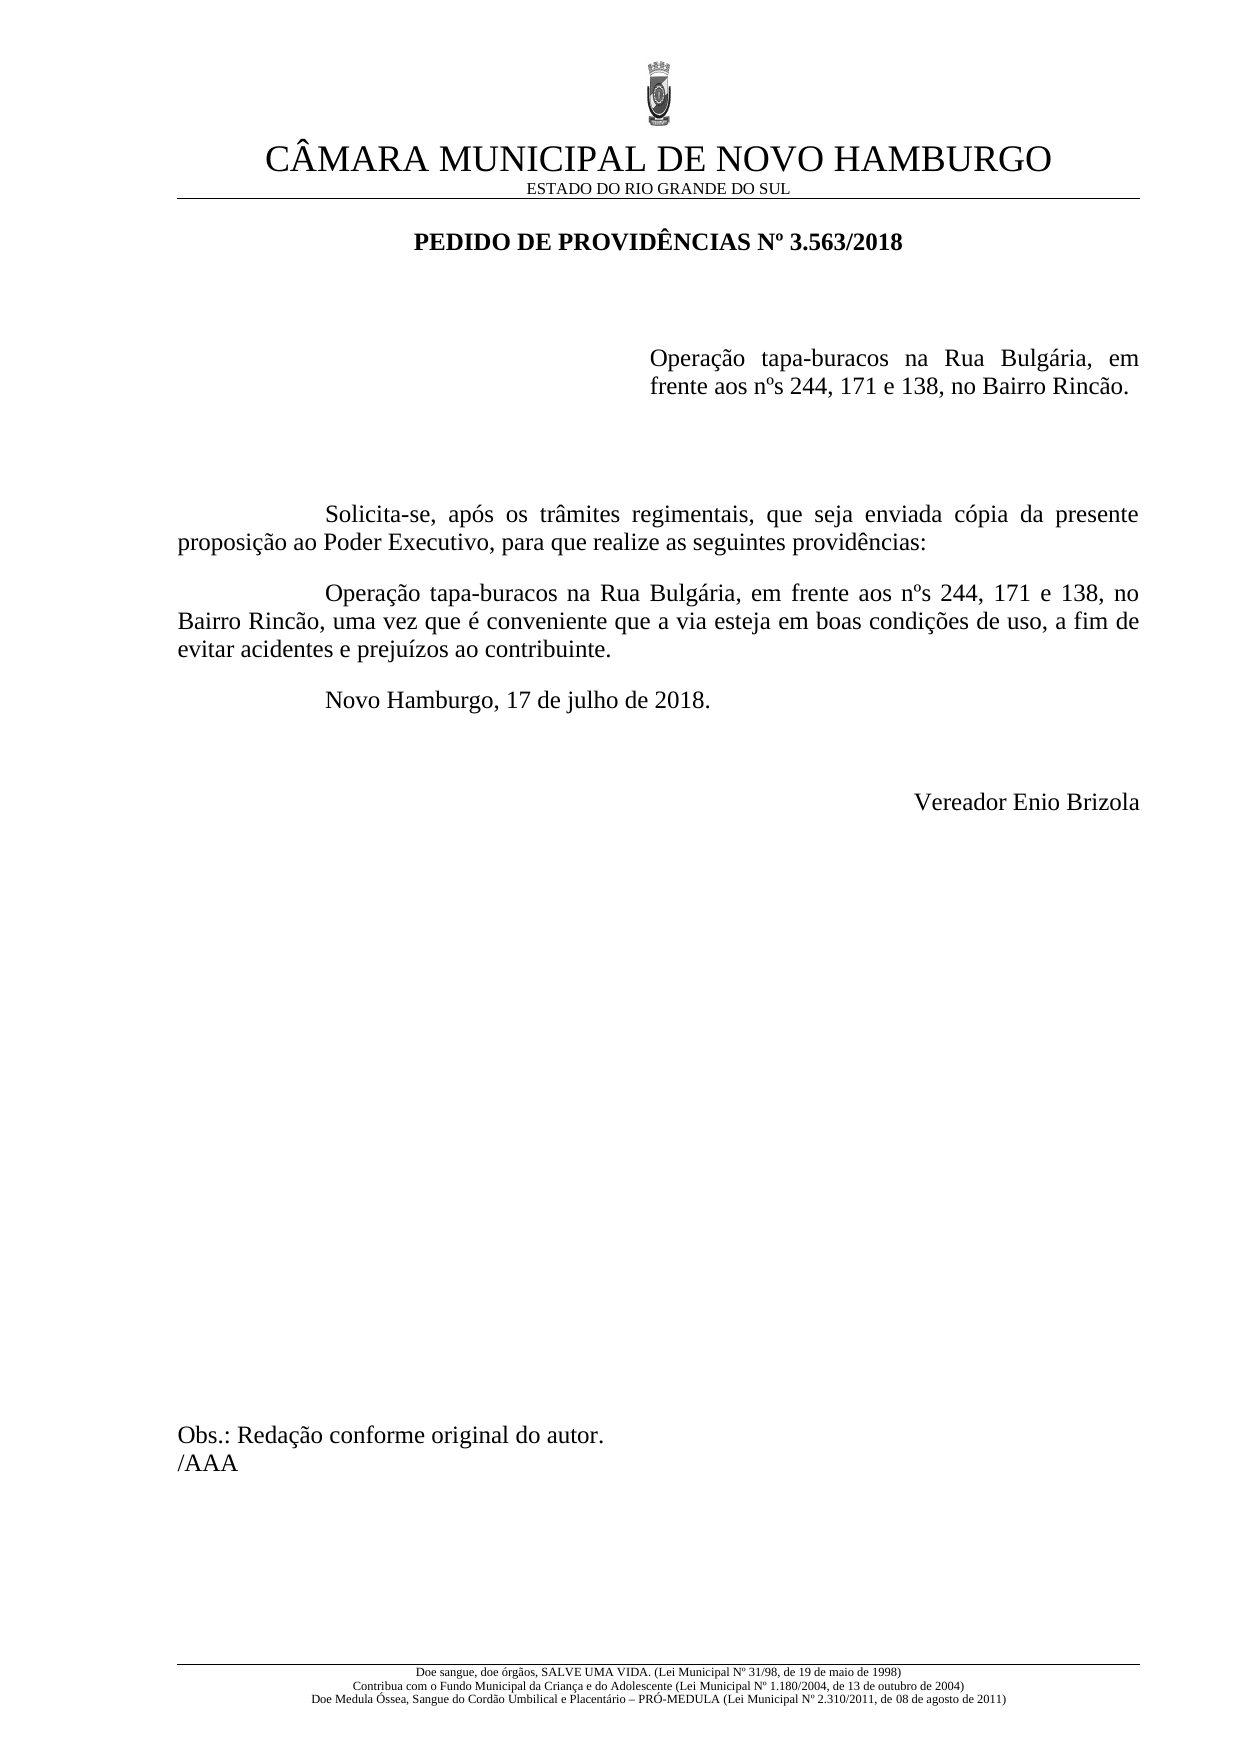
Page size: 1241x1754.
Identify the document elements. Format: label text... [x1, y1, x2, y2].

text PEDIDO DE PROVIDÊNCIAS Nº 3.563/2018 [177, 228, 1140, 256]
text Operação tapa-buracos na Rua Bulgária, em frente aos nºs 244, 171 e 138, no Bairro Rincão. [649, 344, 1140, 400]
text Vereador Enio Brizola [177, 788, 1140, 816]
text Obs.: Redação conforme original do autor. [177, 1422, 1140, 1449]
text Novo Hamburgo, 17 de julho de 2018. [177, 686, 1140, 714]
text /AAA [177, 1449, 1140, 1477]
text Operação tapa-buracos na Rua Bulgária, em frente aos nºs 244, 171 e 138, no Bairro Rincão, uma vez que é conveniente que a via esteja em boas condições de uso, a fim de evitar acidentes e prejuízos ao contribuinte. [177, 579, 1140, 662]
text Solicita-se, após os trâmites regimentais, que seja enviada cópia da presente proposição ao Poder Executivo, para que realize as seguintes providências: [177, 500, 1140, 556]
